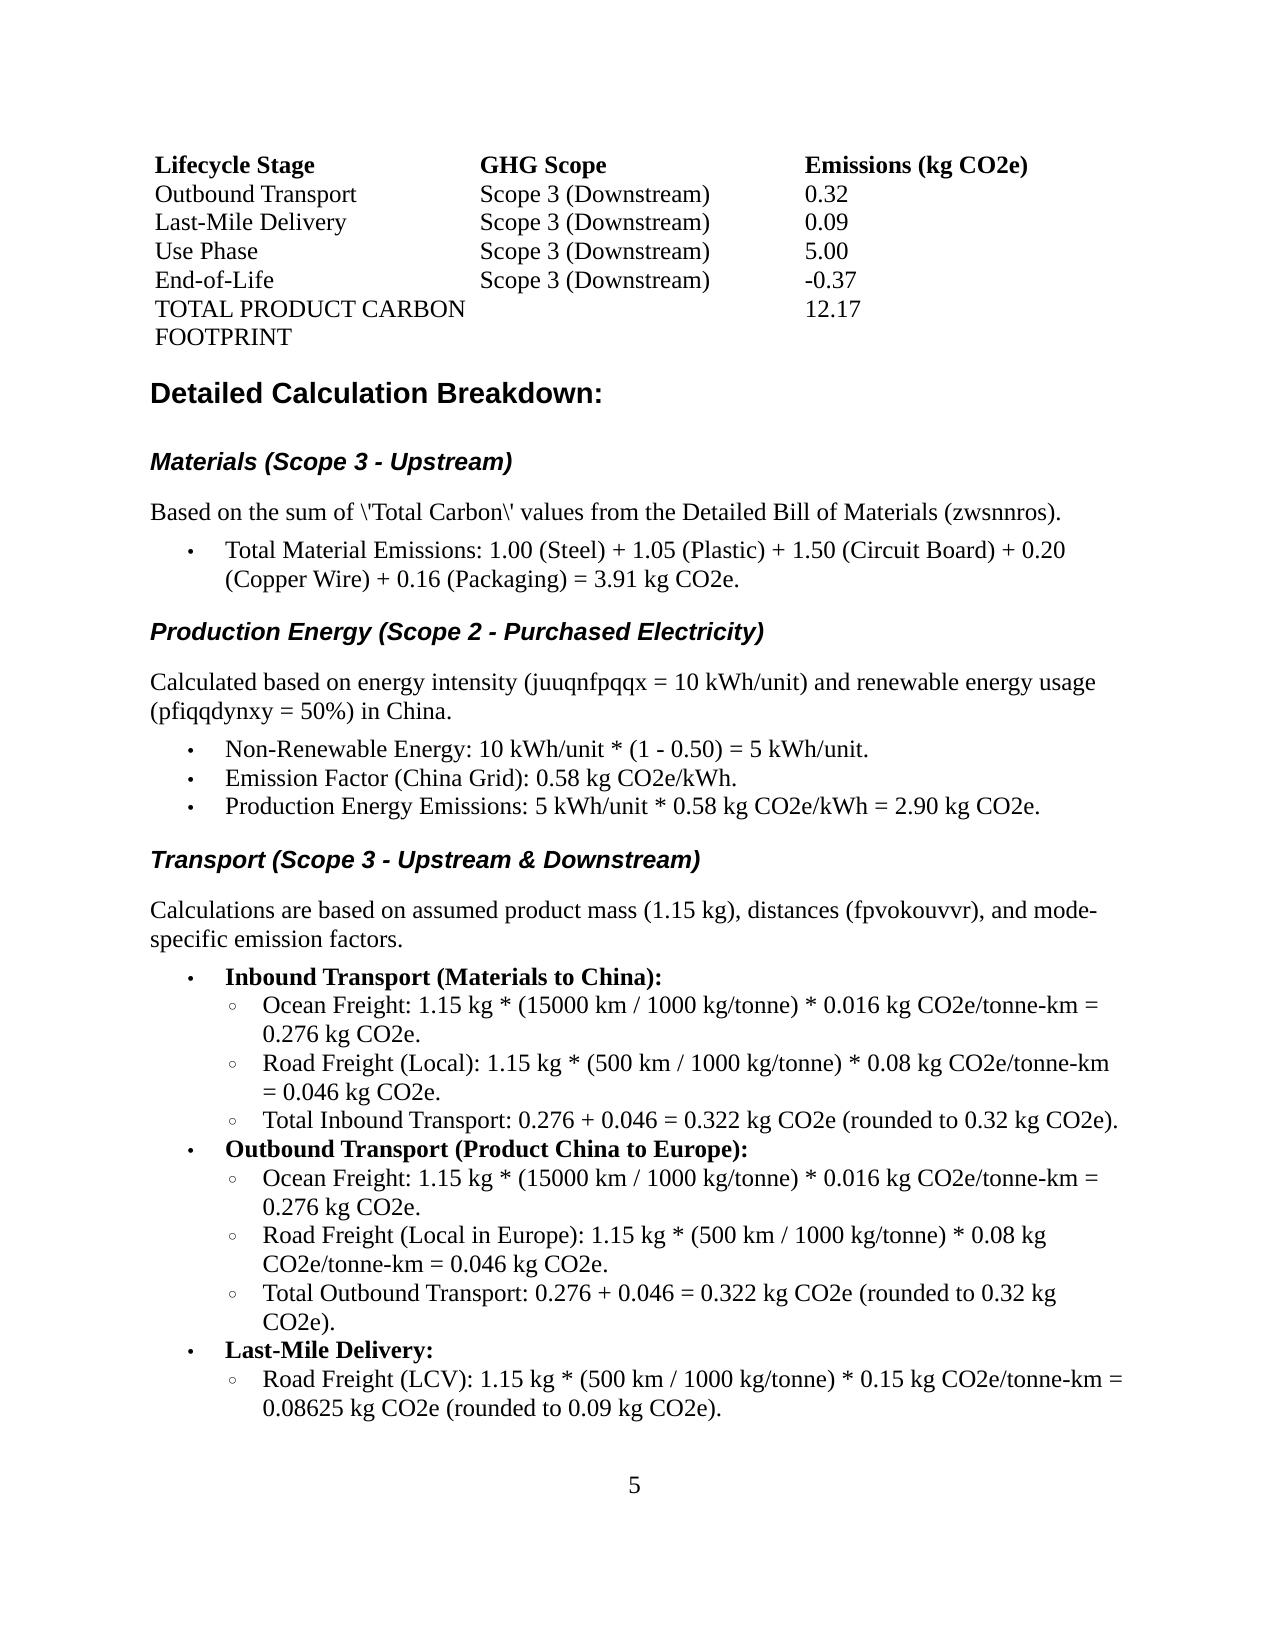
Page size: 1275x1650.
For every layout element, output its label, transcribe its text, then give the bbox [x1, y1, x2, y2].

subtitle Detailed Calculation Breakdown: [150, 376, 1125, 410]
table_cell 0.32 [800, 179, 1125, 207]
table_header Lifecycle Stage [150, 150, 475, 179]
table_cell Scope 3 (Downstream) [475, 208, 800, 236]
table_cell [475, 294, 800, 351]
table_cell 0.09 [800, 208, 1125, 236]
list Total Inbound Transport: 0.276 + 0.046 = 0.322 kg CO2e (rounded to 0.32 kg CO2e). [225, 1105, 1125, 1134]
table_cell 12.17 [800, 294, 1125, 351]
list Road Freight (LCV): 1.15 kg * (500 km / 1000 kg/tonne) * 0.15 kg CO2e/tonne-km = 0.08625 kg CO2e (rounded to 0.09 kg CO2e). [225, 1364, 1125, 1422]
table_cell TOTAL PRODUCT CARBON FOOTPRINT [150, 294, 475, 351]
list Last-Mile Delivery: [187, 1335, 1125, 1364]
list Ocean Freight: 1.15 kg * (15000 km / 1000 kg/tonne) * 0.016 kg CO2e/tonne-km = 0.276 kg CO2e. [225, 990, 1125, 1048]
list Production Energy Emissions: 5 kWh/unit * 0.58 kg CO2e/kWh = 2.90 kg CO2e. [187, 791, 1125, 820]
text Calculated based on energy intensity (juuqnfpqqx = 10 kWh/unit) and renewable energy usage (pfiqqdynxy = 50%) in China. [150, 667, 1125, 725]
list Total Material Emissions: 1.00 (Steel) + 1.05 (Plastic) + 1.50 (Circuit Board) + 0.20 (Copper Wire) + 0.16 (Packaging) = 3.91 kg CO2e. [187, 535, 1125, 592]
table_cell Scope 3 (Downstream) [475, 265, 800, 294]
subtitle Transport (Scope 3 - Upstream & Downstream) [150, 845, 1125, 874]
list Road Freight (Local in Europe): 1.15 kg * (500 km / 1000 kg/tonne) * 0.08 kg CO2e/tonne-km = 0.046 kg CO2e. [225, 1220, 1125, 1278]
table_cell End-of-Life [150, 265, 475, 294]
table_cell Last-Mile Delivery [150, 208, 475, 236]
table_cell Scope 3 (Downstream) [475, 236, 800, 265]
table_cell Outbound Transport [150, 179, 475, 207]
list Total Outbound Transport: 0.276 + 0.046 = 0.322 kg CO2e (rounded to 0.32 kg CO2e). [225, 1278, 1125, 1335]
list Ocean Freight: 1.15 kg * (15000 km / 1000 kg/tonne) * 0.016 kg CO2e/tonne-km = 0.276 kg CO2e. [225, 1163, 1125, 1220]
table_header GHG Scope [475, 150, 800, 179]
table_cell Use Phase [150, 236, 475, 265]
table_header Emissions (kg CO2e) [800, 150, 1125, 179]
list Non-Renewable Energy: 10 kWh/unit * (1 - 0.50) = 5 kWh/unit. [187, 734, 1125, 763]
list Outbound Transport (Product China to Europe): [187, 1134, 1125, 1163]
text Calculations are based on assumed product mass (1.15 kg), distances (fpvokouvvr), and mode-specific emission factors. [150, 895, 1125, 953]
table_cell -0.37 [800, 265, 1125, 294]
table_cell Scope 3 (Downstream) [475, 179, 800, 207]
subtitle Production Energy (Scope 2 - Purchased Electricity) [150, 617, 1125, 646]
list Emission Factor (China Grid): 0.58 kg CO2e/kWh. [187, 763, 1125, 791]
list Road Freight (Local): 1.15 kg * (500 km / 1000 kg/tonne) * 0.08 kg CO2e/tonne-km = 0.046 kg CO2e. [225, 1048, 1125, 1105]
table_cell 5.00 [800, 236, 1125, 265]
list Inbound Transport (Materials to China): [187, 962, 1125, 990]
text Based on the sum of \'Total Carbon\' values from the Detailed Bill of Materials (zwsnnros). [150, 497, 1125, 526]
subtitle Materials (Scope 3 - Upstream) [150, 447, 1125, 476]
